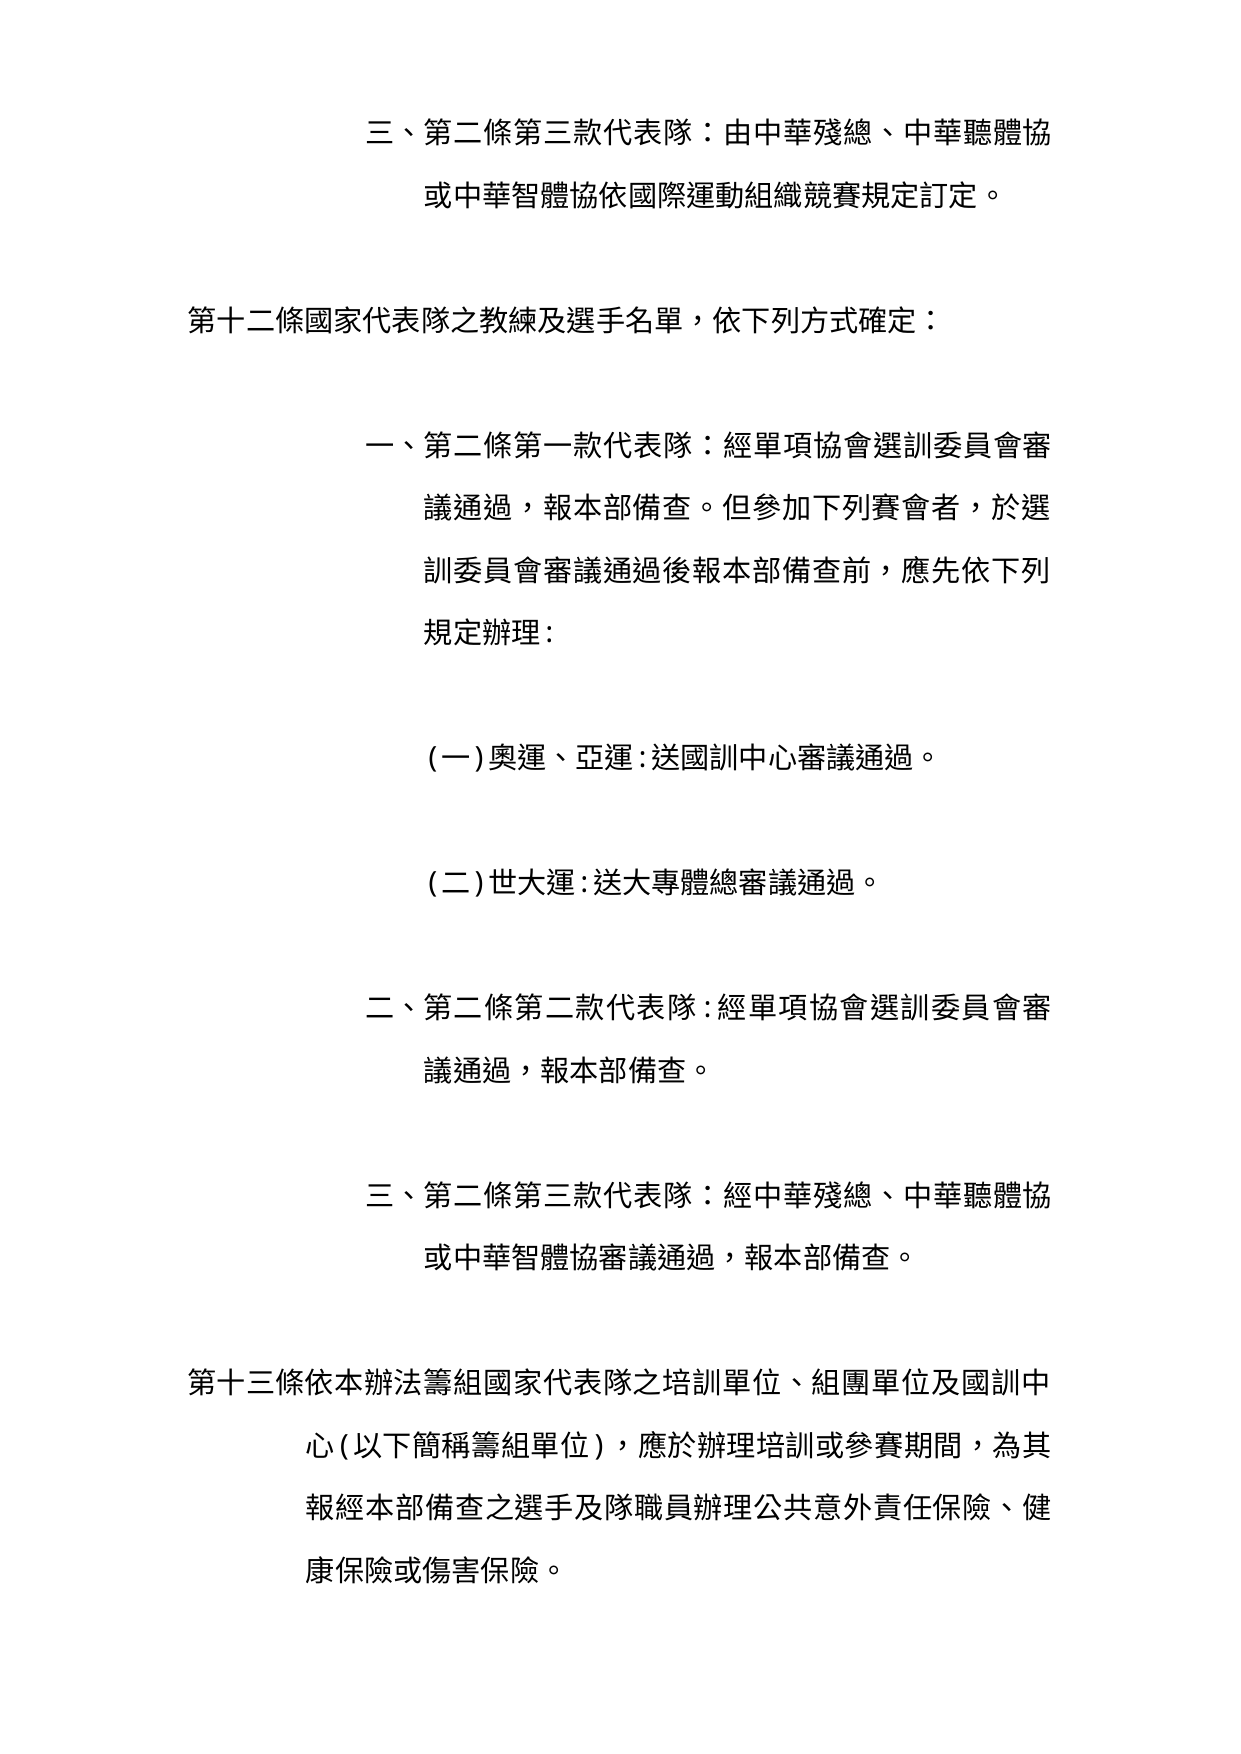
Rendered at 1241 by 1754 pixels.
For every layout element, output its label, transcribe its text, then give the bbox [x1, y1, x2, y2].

list 世大運:送大專體總審議通過。 [313, 839, 1053, 902]
list 國家代表隊之教練及選手名單，依下列方式確定： [187, 277, 1053, 339]
list 第二條第二款代表隊:經單項協會選訓委員會審議通過，報本部備查。 [365, 964, 1053, 1089]
list 第二條第一款代表隊：經單項協會選訓委員會審議通過，報本部備查。但參加下列賽會者，於選訓委員會審議通過後報本部備查前，應先依下列規定辦理: [365, 402, 1053, 652]
list 依本辦法籌組國家代表隊之培訓單位、組團單位及國訓中心(以下簡稱籌組單位)，應於辦理培訓或參賽期間，為其報經本部備查之選手及隊職員辦理公共意外責任保險、健康保險或傷害保險。 [187, 1339, 1053, 1589]
list 第二條第三款代表隊：經中華殘總、中華聽體協或中華智體協審議通過，報本部備查。 [365, 1152, 1053, 1277]
list 奧運、亞運:送國訓中心審議通過。 [313, 714, 1053, 777]
list 第二條第三款代表隊：由中華殘總、中華聽體協或中華智體協依國際運動組織競賽規定訂定。 [365, 89, 1053, 214]
